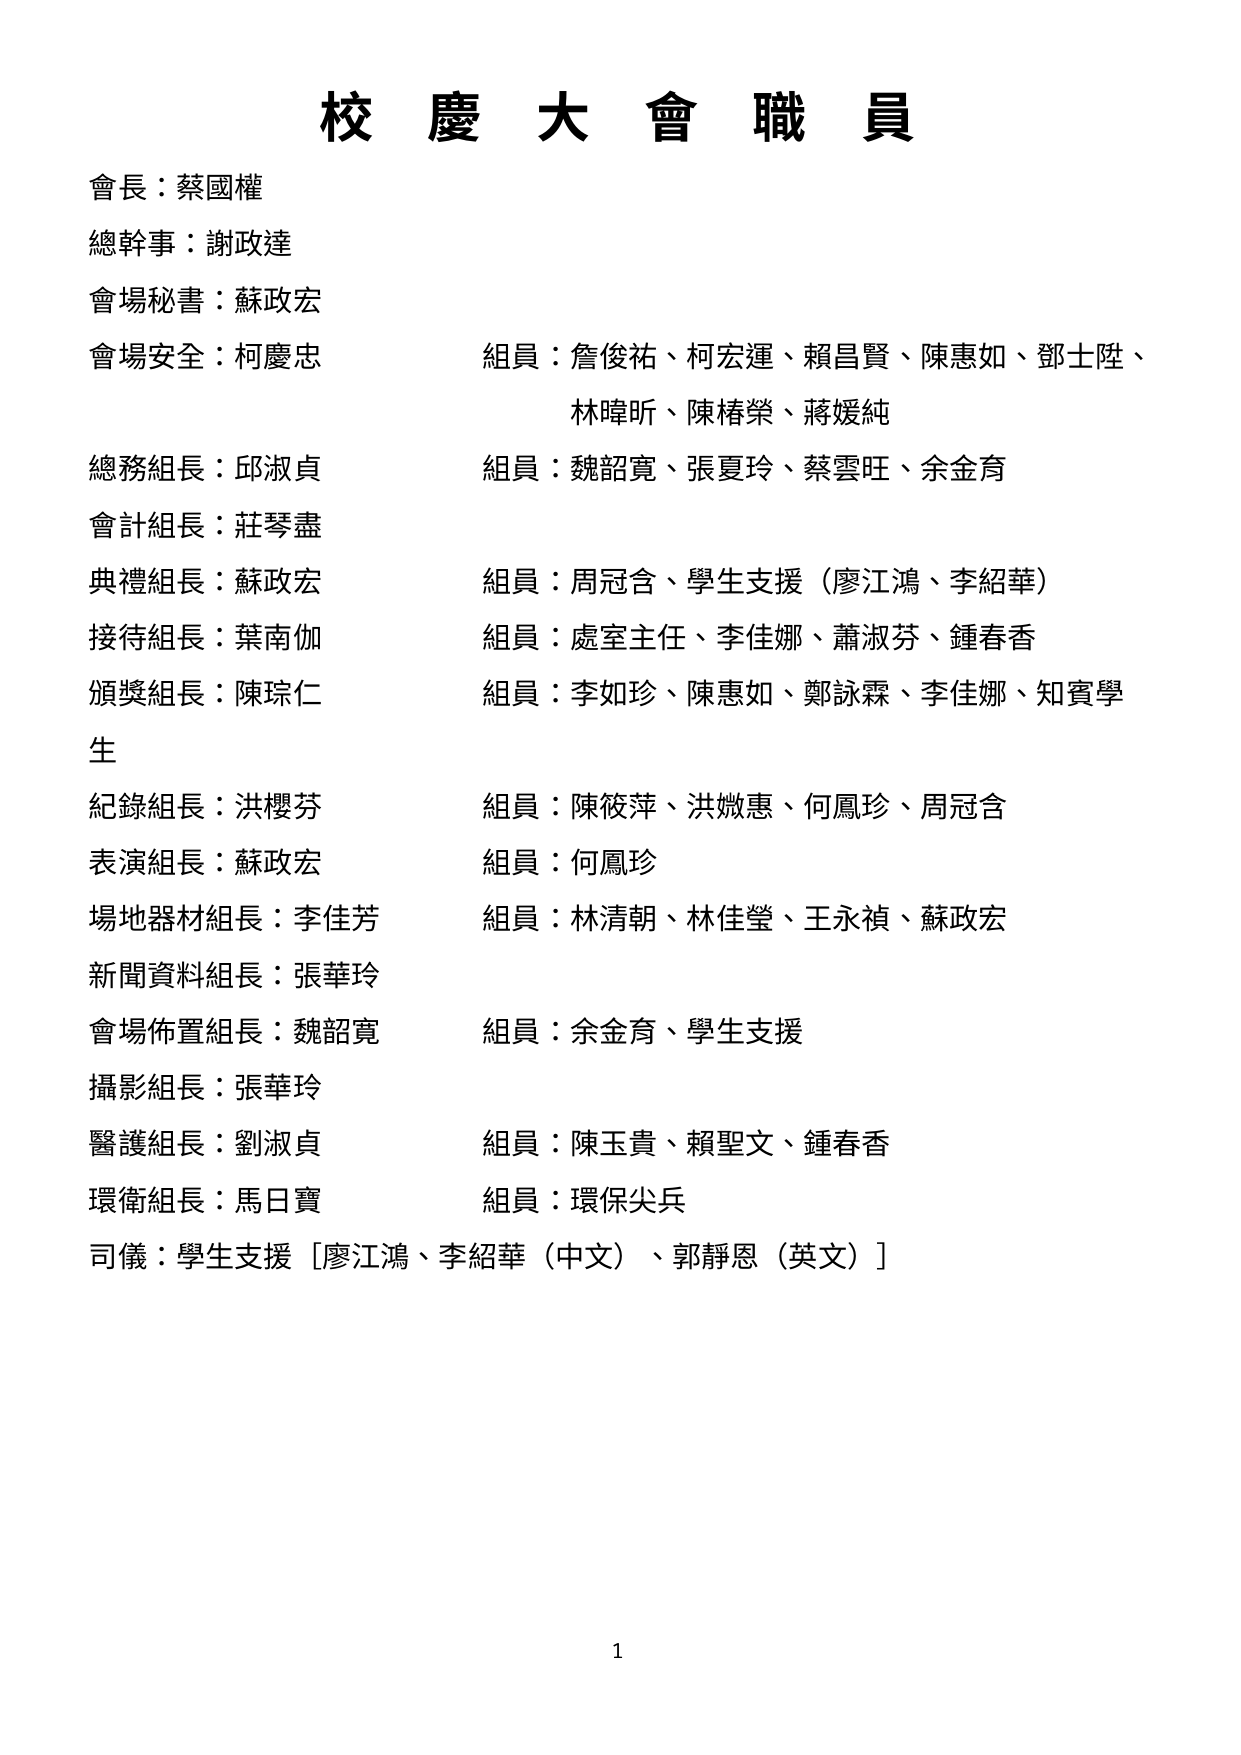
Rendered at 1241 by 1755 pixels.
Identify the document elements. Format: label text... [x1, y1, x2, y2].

text 表演組長：蘇政宏 組員：何鳳珍 [89, 828, 1146, 885]
text 頒獎組長：陳琮仁 組員：李如珍、陳惠如、鄭詠霖、李佳娜、知賓學生 [89, 660, 1146, 772]
text 環衛組長：馬日寶 組員：環保尖兵 [89, 1166, 1146, 1222]
text 場地器材組長：李佳芳 組員：林清朝、林佳瑩、王永禎、蘇政宏 [89, 885, 1146, 941]
text 會長：蔡國權 [89, 153, 1146, 210]
text 會場安全：柯慶忠 組員：詹俊祐、柯宏運、賴昌賢、陳惠如、鄧士陞、 [89, 322, 1146, 378]
text 會場佈置組長：魏韶寛 組員：余金育、學生支援 [89, 997, 1146, 1053]
text 攝影組長：張華玲 [89, 1053, 1146, 1110]
text 新聞資料組長：張華玲 [89, 941, 1146, 997]
text 醫護組長：劉淑貞 組員：陳玉貴、賴聖文、鍾春香 [89, 1110, 1146, 1166]
text 林暐昕、陳椿榮、蔣媛純 [89, 378, 1146, 435]
text 總務組長：邱淑貞 組員：魏韶寛、張夏玲、蔡雲旺、余金育 [89, 435, 1146, 491]
text 總幹事：謝政達 [89, 210, 1146, 266]
text 司儀：學生支援［廖江鴻、李紹華（中文）、郭靜恩（英文）］ [89, 1222, 1146, 1278]
text 典禮組長：蘇政宏 組員：周冠含、學生支援（廖江鴻、李紹華） [89, 547, 1146, 603]
text 會場秘書：蘇政宏 [89, 266, 1146, 322]
text 會計組長：莊琴盡 [89, 491, 1146, 547]
text 紀錄組長：洪櫻芬 組員：陳筱萍、洪媺惠、何鳳珍、周冠含 [89, 772, 1146, 828]
text 校 慶 大 會 職 員 [89, 75, 1146, 153]
text 接待組長：葉南伽 組員：處室主任、李佳娜、蕭淑芬、鍾春香 [89, 603, 1146, 660]
